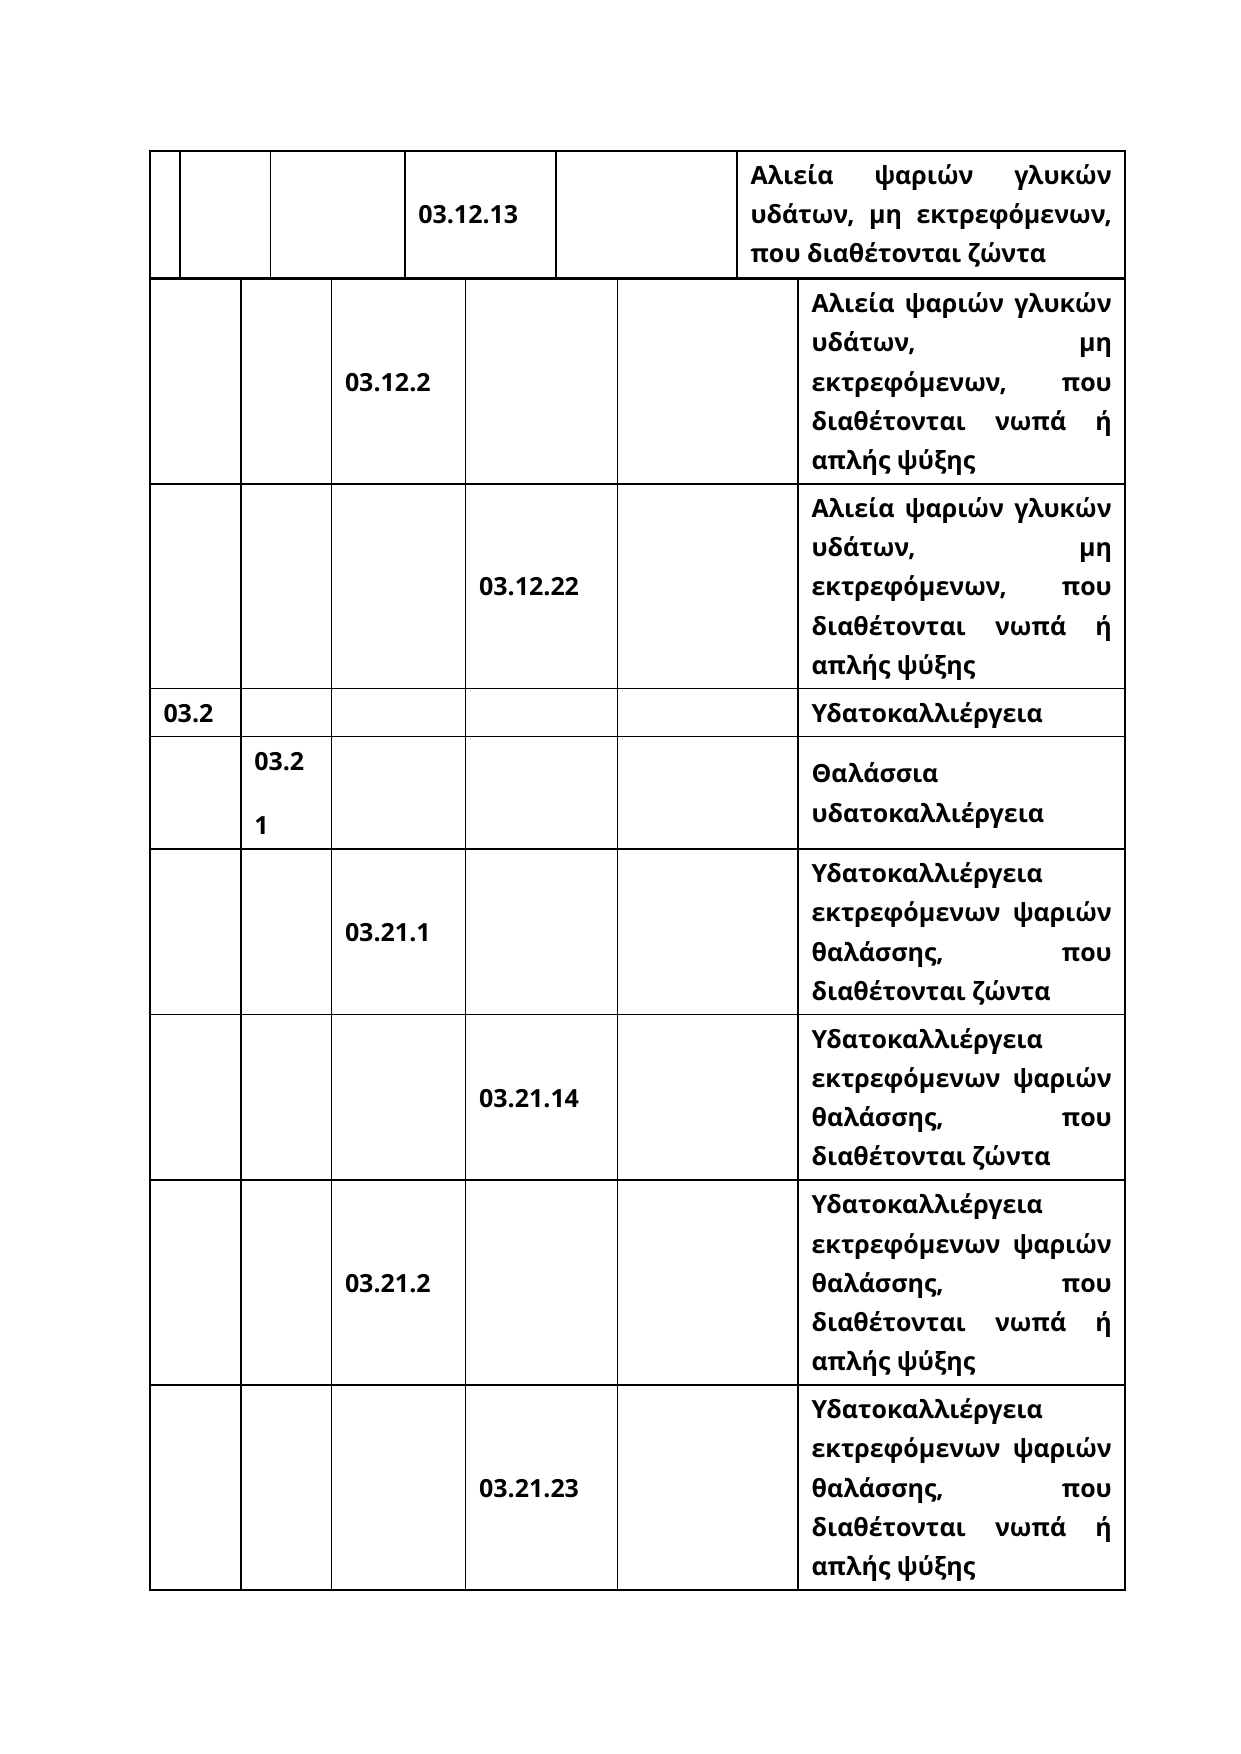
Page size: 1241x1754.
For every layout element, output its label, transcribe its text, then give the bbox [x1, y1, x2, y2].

table_cell Υδατοκαλλιέργεια εκτρεφόμενων ψαριών θαλάσσης, που διαθέτονται ζώντα [799, 850, 1124, 1014]
table_header [242, 280, 331, 483]
table_cell [332, 485, 465, 688]
table_cell [466, 689, 617, 736]
table_cell [151, 1386, 240, 1589]
table_cell 03.21.23 [466, 1386, 617, 1589]
table_cell [151, 850, 240, 1014]
table_cell Υδατοκαλλιέργεια εκτρεφόμενων ψαριών θαλάσσης, που διαθέτονται ζώντα [799, 1015, 1124, 1179]
table_cell [332, 689, 465, 736]
table_cell [242, 1181, 331, 1384]
table_cell [151, 1181, 240, 1384]
table_cell 03.21.14 [466, 1015, 617, 1179]
table_cell Αλιεία ψαριών γλυκών υδάτων, μη εκτρεφόμενων, που διαθέτονται ζώντα [738, 152, 1124, 276]
table_cell [557, 152, 736, 276]
table_cell [618, 850, 797, 1014]
table_cell [151, 485, 240, 688]
table_cell Αλιεία ψαριών γλυκών υδάτων, μη εκτρεφόμενων, που διαθέτονται νωπά ή απλής ψύξης [799, 485, 1124, 688]
table_header [618, 280, 797, 483]
table_cell [151, 737, 240, 848]
table_cell Υδατοκαλλιέργεια [799, 689, 1124, 736]
table_cell 03.2 [151, 689, 240, 736]
table_cell [332, 1386, 465, 1589]
table_cell [332, 737, 465, 848]
table_cell [242, 689, 331, 736]
table_header [151, 280, 240, 483]
table_cell Υδατοκαλλιέργεια εκτρεφόμενων ψαριών θαλάσσης, που διαθέτονται νωπά ή απλής ψύξης [799, 1386, 1124, 1589]
table_cell [466, 1181, 617, 1384]
table_cell 03.12.13 [406, 152, 555, 276]
table_cell [618, 485, 797, 688]
table_cell [466, 737, 617, 848]
table_cell [242, 485, 331, 688]
table_header [466, 280, 617, 483]
table_cell 03.2 1 [242, 737, 331, 848]
table_cell [242, 1386, 331, 1589]
table_cell [618, 1181, 797, 1384]
table_cell [242, 850, 331, 1014]
table_cell [466, 850, 617, 1014]
table_cell Υδατοκαλλιέργεια εκτρεφόμενων ψαριών θαλάσσης, που διαθέτονται νωπά ή απλής ψύξης [799, 1181, 1124, 1384]
table_cell 03.21.2 [332, 1181, 465, 1384]
table_cell [181, 152, 270, 276]
table_cell 03.12.22 [466, 485, 617, 688]
table_cell [271, 152, 404, 276]
table_cell Θαλάσσια υδατοκαλλιέργεια [799, 737, 1124, 848]
table_cell [151, 1015, 240, 1179]
table_cell [618, 1015, 797, 1179]
table_cell [618, 737, 797, 848]
table_cell [242, 1015, 331, 1179]
table_cell [618, 1386, 797, 1589]
table_cell 03.21.1 [332, 850, 465, 1014]
table_cell [332, 1015, 465, 1179]
table_cell [618, 689, 797, 736]
table_header Αλιεία ψαριών γλυκών υδάτων, μη εκτρεφόμενων, που διαθέτονται νωπά ή απλής ψύξης [799, 280, 1124, 483]
table_header 03.12.2 [332, 280, 465, 483]
table_cell [151, 152, 179, 276]
